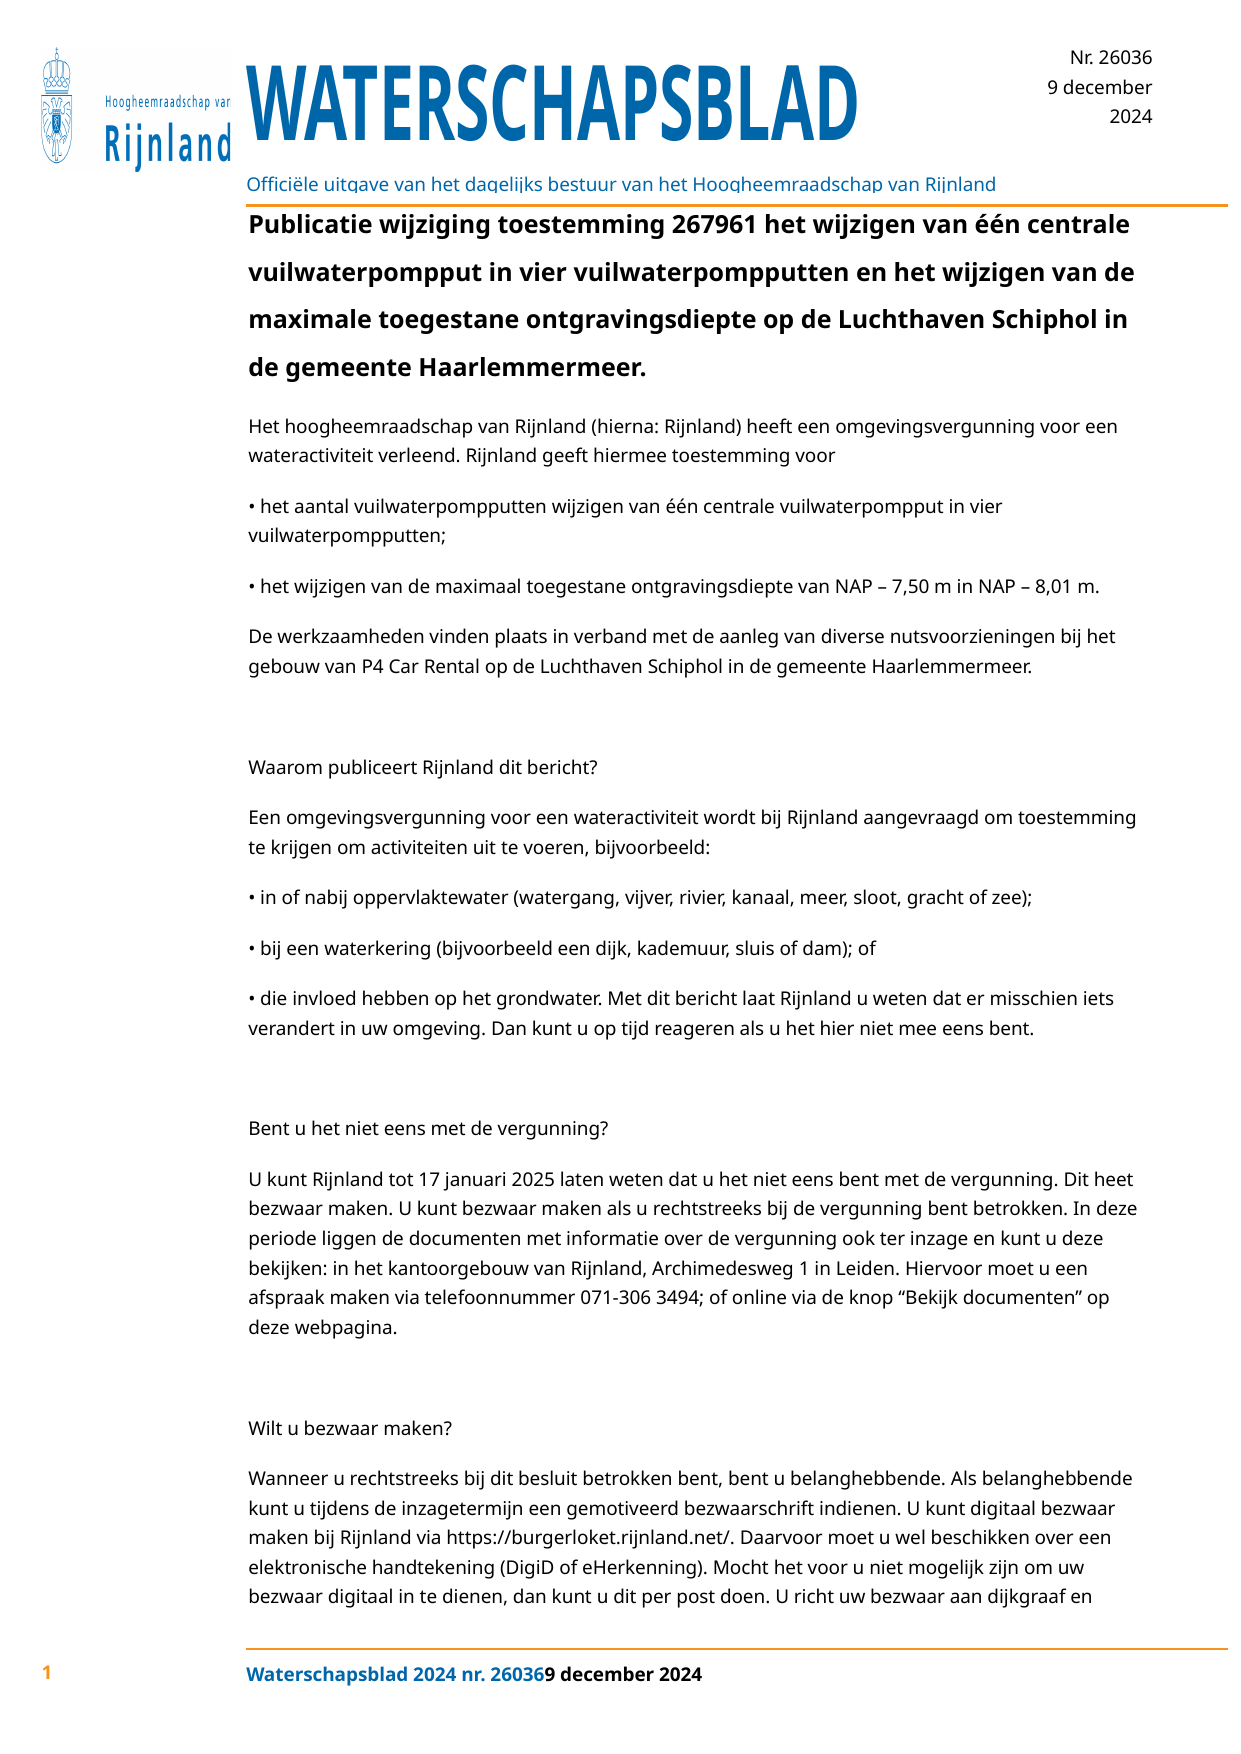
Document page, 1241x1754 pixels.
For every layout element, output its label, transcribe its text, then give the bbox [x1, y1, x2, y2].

text Een omgevingsvergunning voor een wateractiviteit wordt bij Rijnland aangevraagd om toestemming te krijgen om activiteiten uit te voeren, bijvoorbeeld: [248, 804, 1152, 860]
text • die invloed hebben op het grondwater. Met dit bericht laat Rijnland u weten dat er misschien iets verandert in uw omgeving. Dan kunt u op tijd reageren als u het hier niet mee eens bent. [248, 985, 1152, 1041]
text Wanneer u rechtstreeks bij dit besluit betrokken bent, bent u belanghebbende. Als belanghebbende kunt u tijdens de inzagetermijn een gemotiveerd bezwaarschrift indienen. U kunt digitaal bezwaar maken bij Rijnland via https://burgerloket.rijnland.net/. Daarvoor moet u wel beschikken over een elektronische handtekening (DigiD of eHerkenning). Mocht het voor u niet mogelijk zijn om uw bezwaar digitaal in te dienen, dan kunt u dit per post doen. U richt uw bezwaar aan dijkgraaf en [248, 1465, 1152, 1609]
text U kunt Rijnland tot 17 januari 2025 laten weten dat u het niet eens bent met de vergunning. Dit heet bezwaar maken. U kunt bezwaar maken als u rechtstreeks bij de vergunning bent betrokken. In deze periode liggen de documenten met informatie over de vergunning ook ter inzage en kunt u deze bekijken: in het kantoorgebouw van Rijnland, Archimedesweg 1 in Leiden. Hiervoor moet u een afspraak maken via telefoonnummer 071-306 3494; of online via de knop “Bekijk documenten” op deze webpagina. [248, 1166, 1152, 1340]
text Wilt u bezwaar maken? [248, 1415, 1152, 1441]
text Publicatie wijziging toestemming 267961 het wijzigen van één centrale vuilwaterpompput in vier vuilwaterpompputten en het wijzigen van de maximale toegestane ontgravingsdiepte op de Luchthaven Schiphol in de gemeente Haarlemmermeer. [248, 207, 1152, 384]
text • het wijzigen van de maximaal toegestane ontgravingsdiepte van NAP – 7,50 m in NAP – 8,01 m. [248, 573, 1152, 599]
text De werkzaamheden vinden plaats in verband met de aanleg van diverse nutsvoorzieningen bij het gebouw van P4 Car Rental op de Luchthaven Schiphol in de gemeente Haarlemmermeer. [248, 623, 1152, 679]
text • bij een waterkering (bijvoorbeeld een dijk, kademuur, sluis of dam); of [248, 935, 1152, 961]
text • in of nabij oppervlaktewater (watergang, vijver, rivier, kanaal, meer, sloot, gracht of zee); [248, 884, 1152, 910]
text Bent u het niet eens met de vergunning? [248, 1116, 1152, 1141]
text Waarom publiceert Rijnland dit bericht? [248, 754, 1152, 780]
text Het hoogheemraadschap van Rijnland (hierna: Rijnland) heeft een omgevingsvergunning voor een wateractiviteit verleend. Rijnland geeft hiermee toestemming voor [248, 413, 1152, 468]
picture [41, 47, 231, 172]
text • het aantal vuilwaterpompputten wijzigen van één centrale vuilwaterpompput in vier vuilwaterpompputten; [248, 493, 1152, 548]
